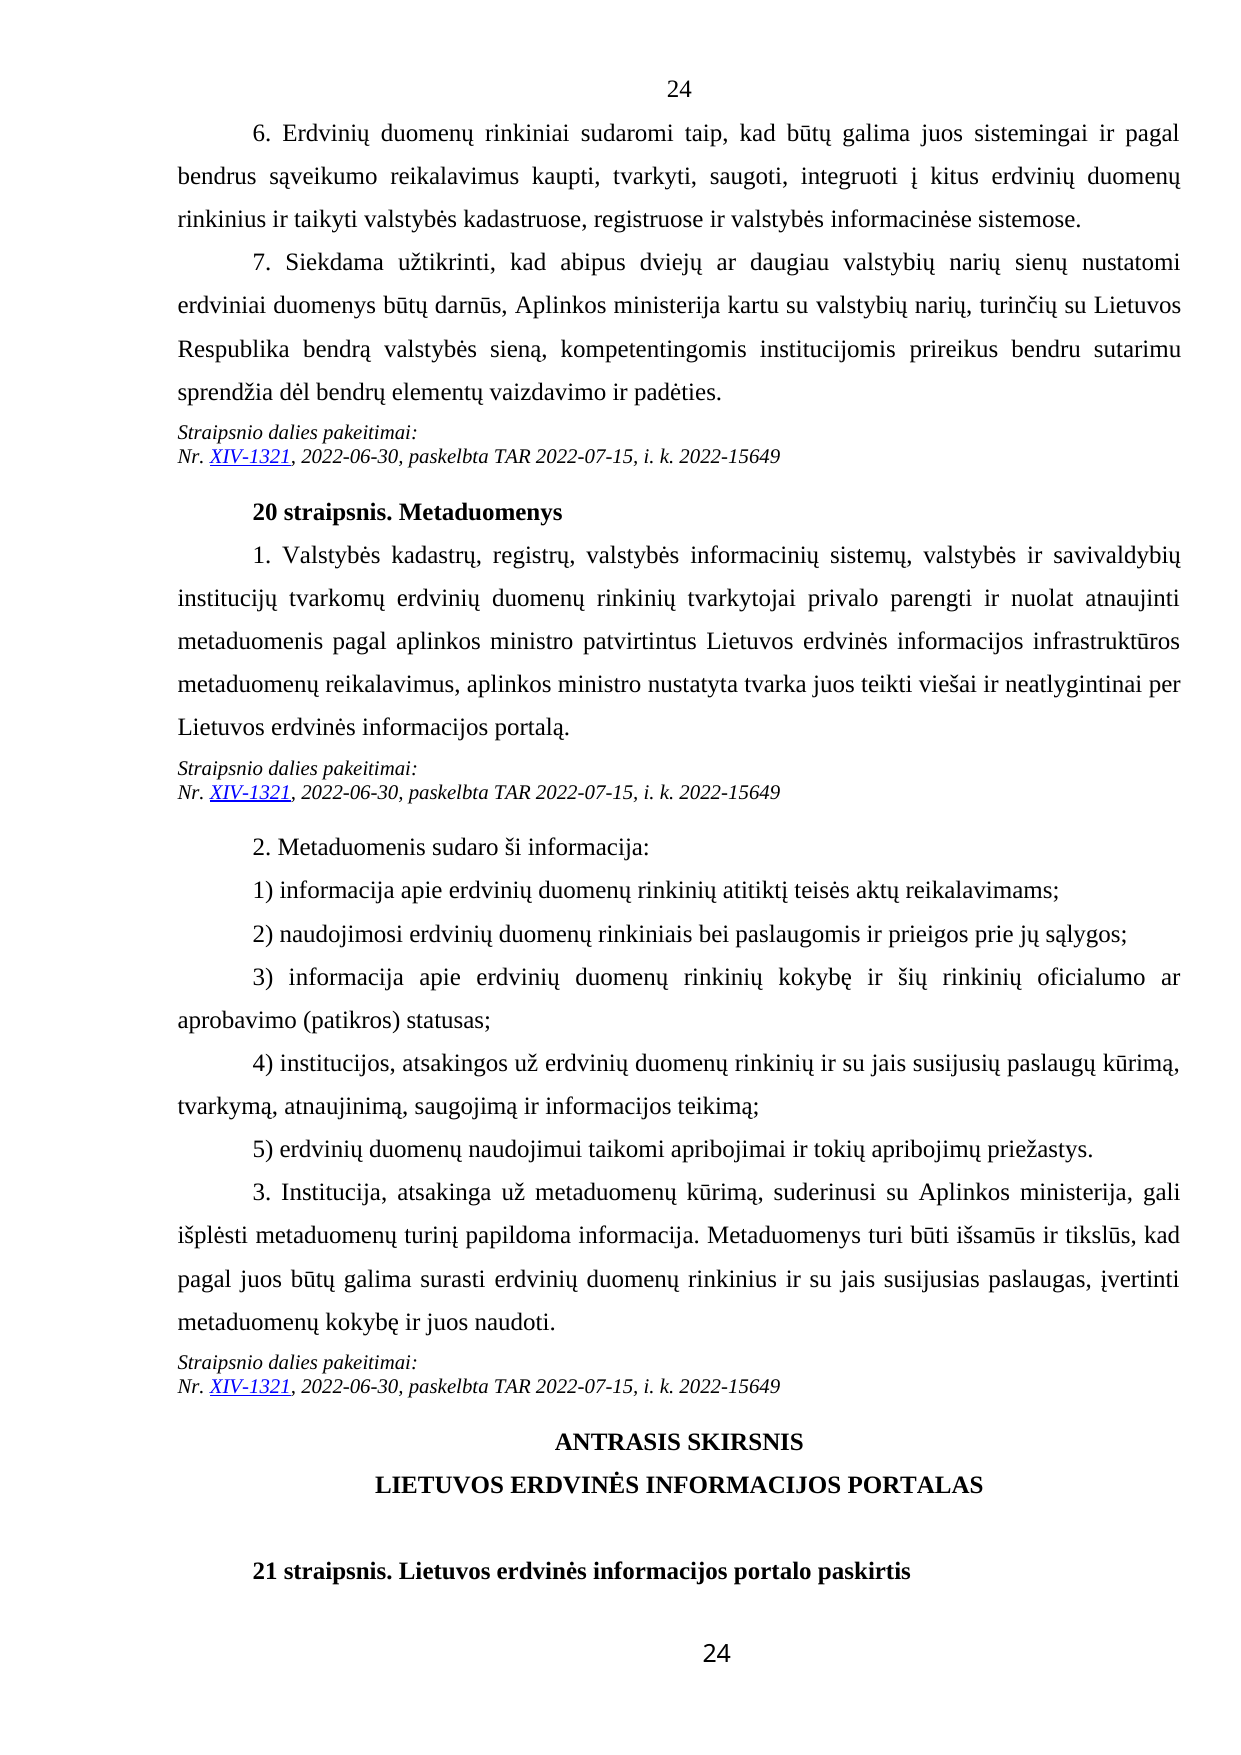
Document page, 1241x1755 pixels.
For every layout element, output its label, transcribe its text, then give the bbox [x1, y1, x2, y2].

text 5) erdvinių duomenų naudojimui taikomi apribojimai ir tokių apribojimų priežastys. [177, 1134, 1181, 1163]
text 20 straipsnis. Metaduomenys [177, 497, 1181, 526]
text 2) naudojimosi erdvinių duomenų rinkiniais bei paslaugomis ir prieigos prie jų sąlygos; [177, 919, 1181, 947]
text Nr. XIV-1321, 2022-06-30, paskelbta TAR 2022-07-15, i. k. 2022-15649 [177, 444, 1181, 468]
text Straipsnio dalies pakeitimai: [177, 1350, 1181, 1374]
text 21 straipsnis. Lietuvos erdvinės informacijos portalo paskirtis [177, 1556, 1181, 1585]
text ANTRASIS SKIRSNIS [177, 1427, 1181, 1456]
text 2. metaduomenis sudaro ši informacija: [177, 832, 1181, 861]
text LIETUVOS ERDVINĖS INFORMACIJOS PORTALAS [177, 1470, 1181, 1499]
text 6. Erdvinių duomenų rinkiniai sudaromi taip, kad būtų galima juos sistemingai ir pagal bendrus sąveikumo reikalavimus kaupti, tvarkyti, saugoti, integruoti į kitus erdvinių duomenų rinkinius ir taikyti valstybės kadastruose, registruose ir valstybės informacinėse sistemose. [177, 118, 1181, 233]
text 1) informacija apie erdvinių duomenų rinkinių atitiktį teisės aktų reikalavimams; [177, 876, 1181, 904]
text 3) informacija apie erdvinių duomenų rinkinių kokybę ir šių rinkinių oficialumo ar aprobavimo (patikros) statusas; [177, 962, 1181, 1034]
text 3. Institucija, atsakinga už metaduomenų kūrimą, suderinusi su Aplinkos ministerija, gali išplėsti metaduomenų turinį papildoma informacija. Metaduomenys turi būti išsamūs ir tikslūs, kad pagal juos būtų galima surasti erdvinių duomenų rinkinius ir su jais susijusias paslaugas, įvertinti metaduomenų kokybę ir juos naudoti. [177, 1177, 1181, 1336]
text 4) institucijos, atsakingos už erdvinių duomenų rinkinių ir su jais susijusių paslaugų kūrimą, tvarkymą, atnaujinimą, saugojimą ir informacijos teikimą; [177, 1048, 1181, 1120]
text 1. Valstybės kadastrų, registrų, valstybės informacinių sistemų, valstybės ir savivaldybių institucijų tvarkomų erdvinių duomenų rinkinių tvarkytojai privalo parengti ir nuolat atnaujinti metaduomenis pagal aplinkos ministro patvirtintus Lietuvos erdvinės informacijos infrastruktūros metaduomenų reikalavimus, aplinkos ministro nustatyta tvarka juos teikti viešai ir neatlygintinai per Lietuvos erdvinės informacijos portalą. [177, 540, 1181, 741]
text Nr. XIV-1321, 2022-06-30, paskelbta TAR 2022-07-15, i. k. 2022-15649 [177, 1374, 1181, 1398]
text Straipsnio dalies pakeitimai: [177, 756, 1181, 780]
text 7. Siekdama užtikrinti, kad abipus dviejų ar daugiau valstybių narių sienų nustatomi erdviniai duomenys būtų darnūs, Aplinkos ministerija kartu su valstybių narių, turinčių su Lietuvos Respublika bendrą valstybės sieną, kompetentingomis institucijomis prireikus bendru sutarimu sprendžia dėl bendrų elementų vaizdavimo ir padėties. [177, 247, 1181, 406]
text Straipsnio dalies pakeitimai: [177, 420, 1181, 444]
text Nr. XIV-1321, 2022-06-30, paskelbta TAR 2022-07-15, i. k. 2022-15649 [177, 780, 1181, 804]
